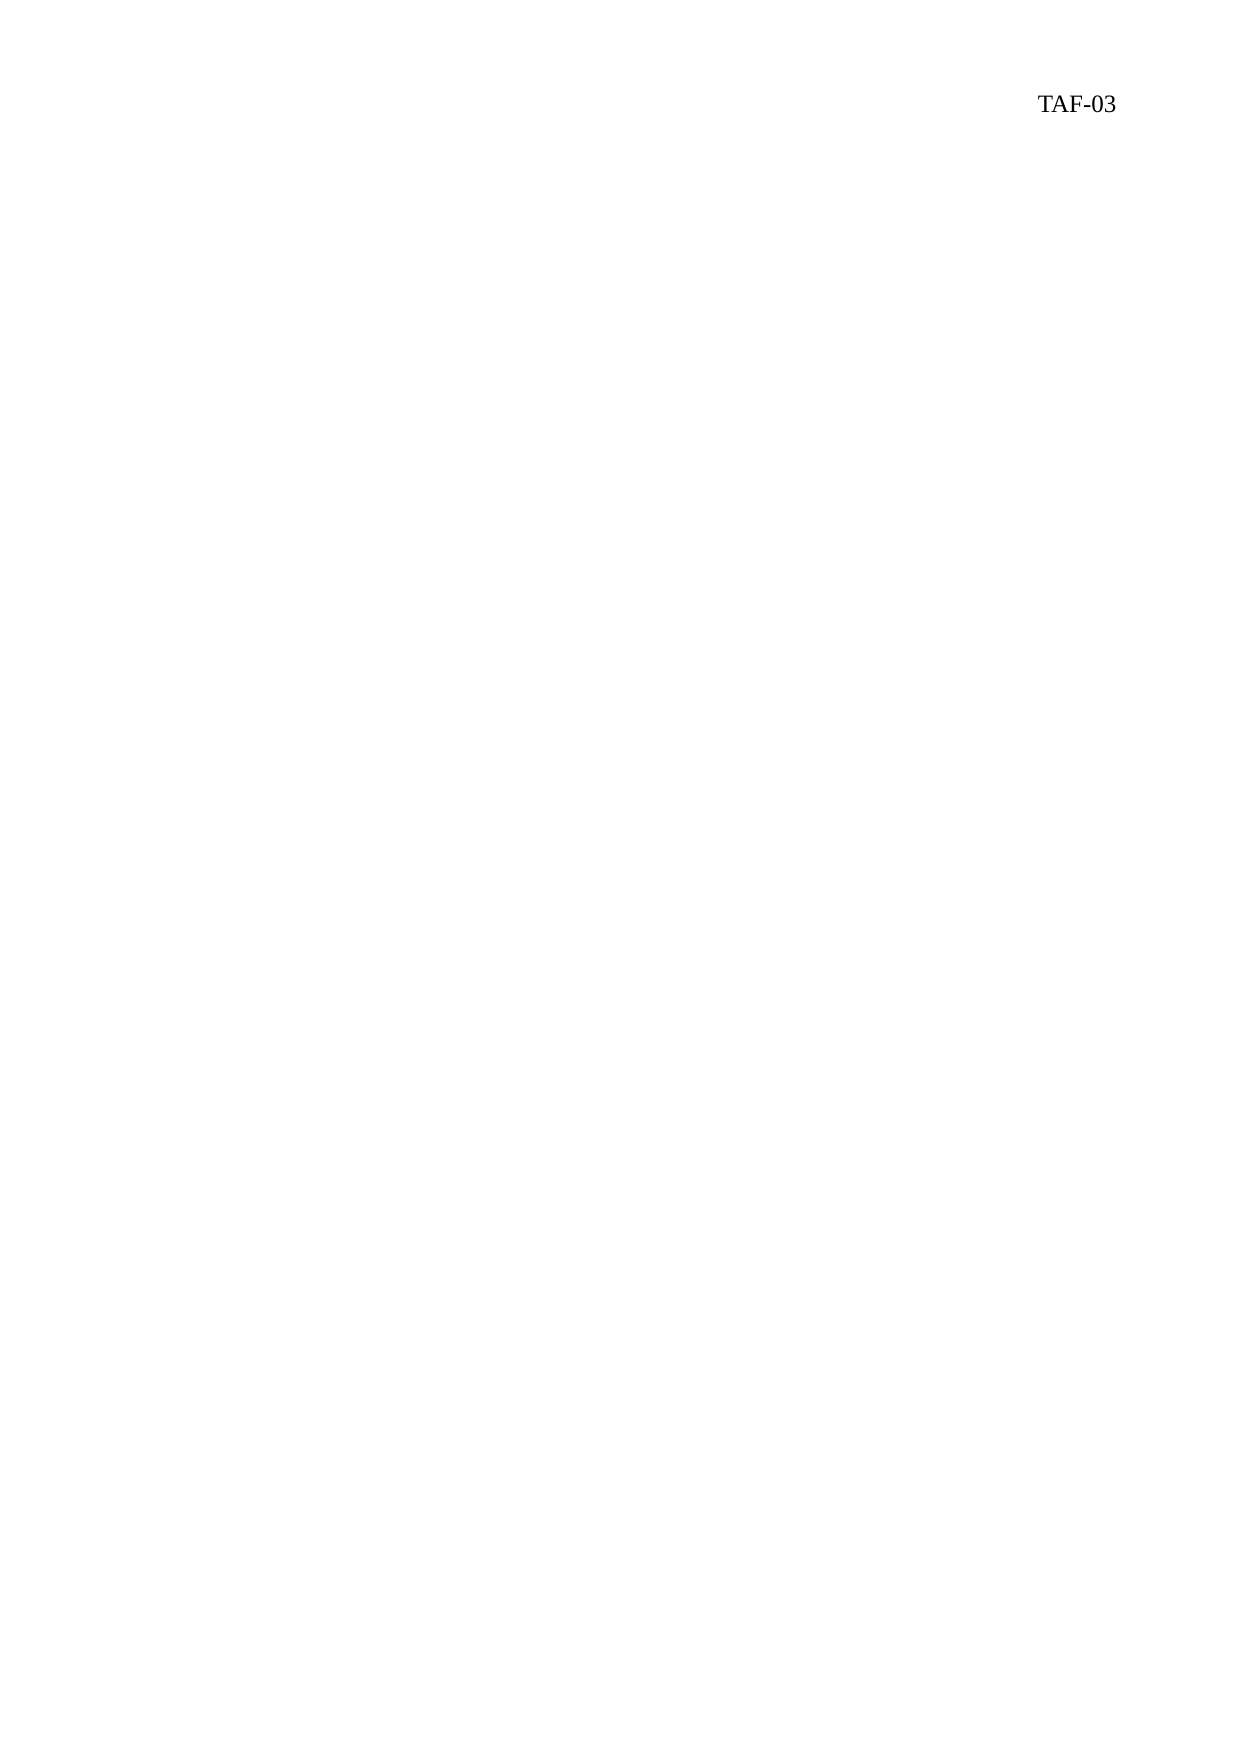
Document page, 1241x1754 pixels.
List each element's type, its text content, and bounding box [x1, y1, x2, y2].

text TAF-03 [124, 89, 1116, 117]
